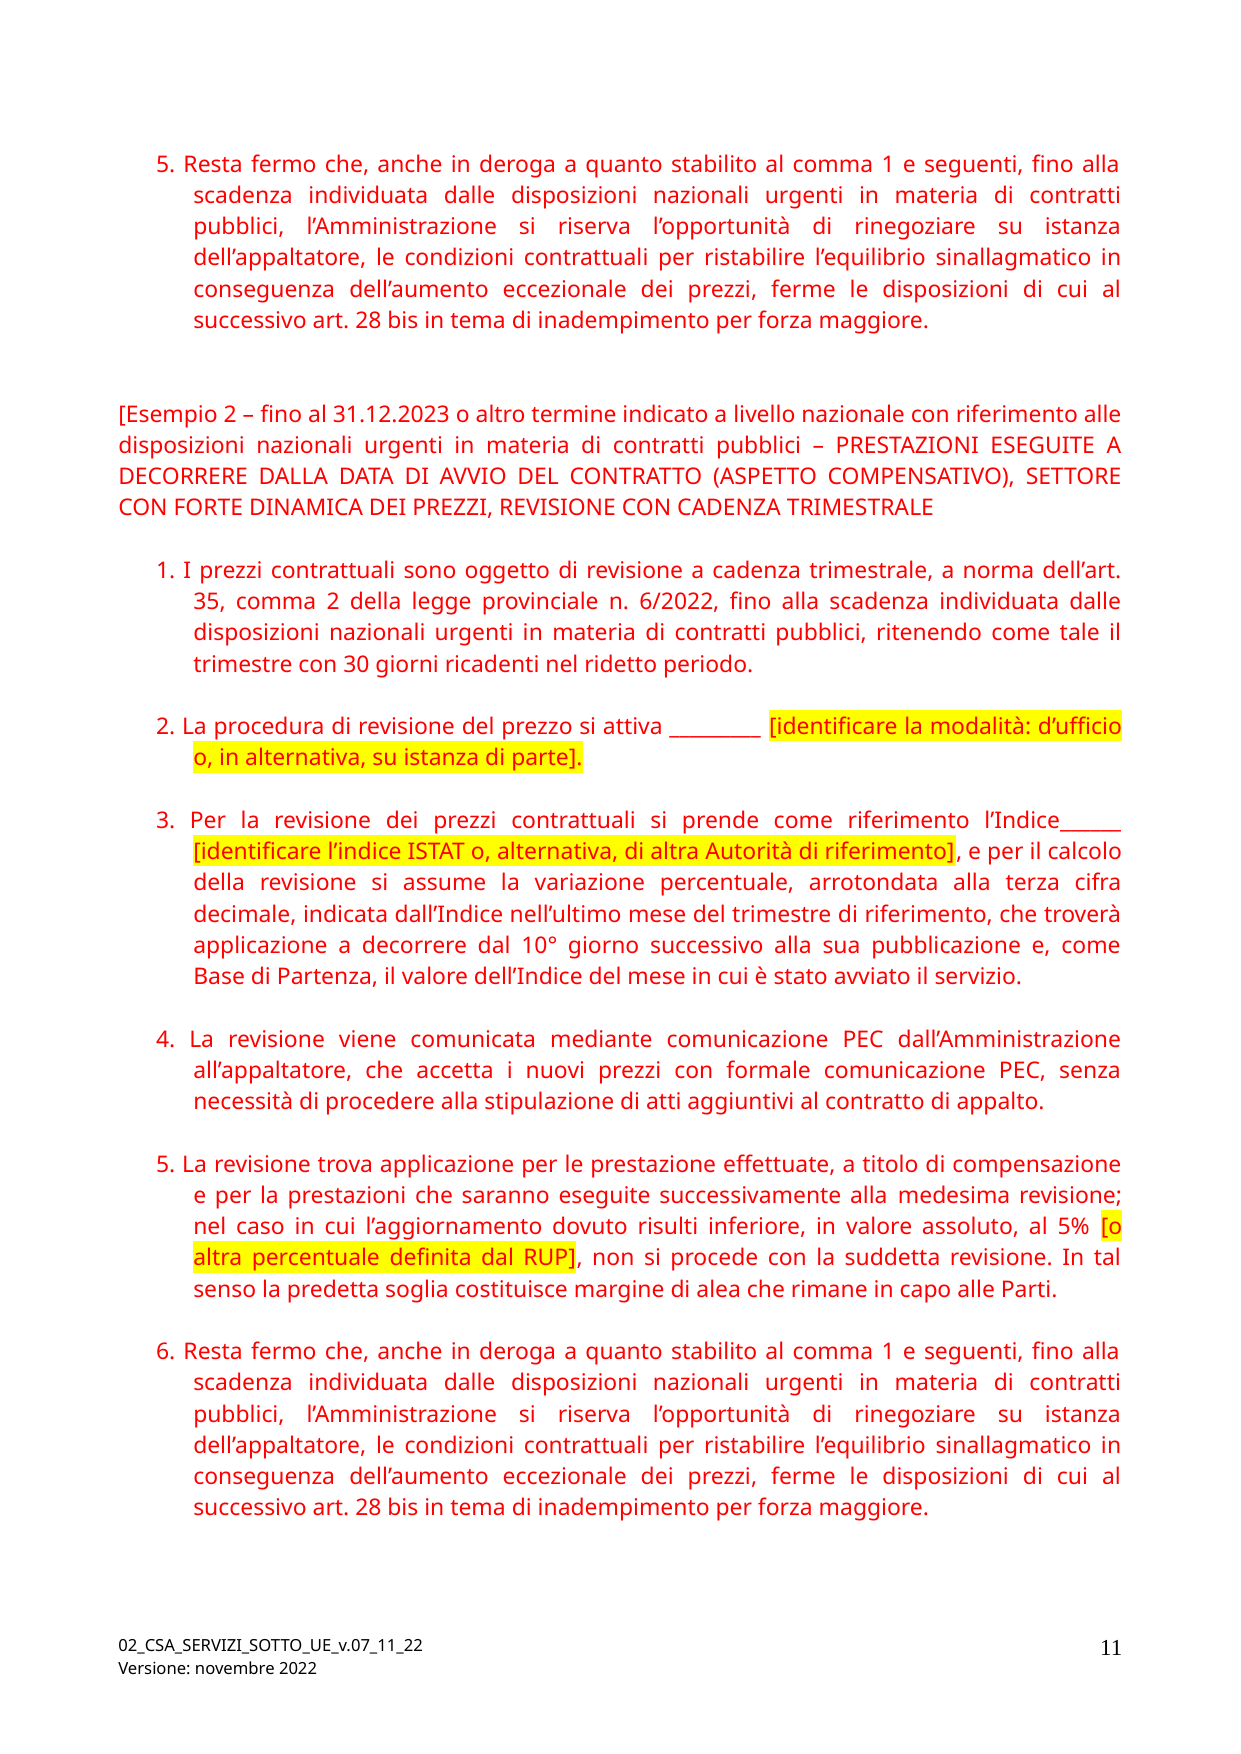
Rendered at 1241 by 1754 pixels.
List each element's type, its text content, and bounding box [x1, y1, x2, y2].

text 3. Per la revisione dei prezzi contrattuali si prende come riferimento l’Indice______ [identificare l’indice ISTAT o, alternativa, di altra Autorità di riferimento], e per il calcolo della revisione si assume la variazione percentuale, arrotondata alla terza cifra decimale, indicata dall’Indice nell’ultimo mese del trimestre di riferimento, che troverà applicazione a decorrere dal 10° giorno successivo alla sua pubblicazione e, come Base di Partenza, il valore dell’Indice del mese in cui è stato avviato il servizio. [156, 804, 1122, 991]
text 1. I prezzi contrattuali sono oggetto di revisione a cadenza trimestrale, a norma dell’art. 35, comma 2 della legge provinciale n. 6/2022, fino alla scadenza individuata dalle disposizioni nazionali urgenti in materia di contratti pubblici, ritenendo come tale il trimestre con 30 giorni ricadenti nel ridetto periodo. [156, 554, 1122, 679]
text 5. La revisione trova applicazione per le prestazione effettuate, a titolo di compensazione e per la prestazioni che saranno eseguite successivamente alla medesima revisione; nel caso in cui l’aggiornamento dovuto risulti inferiore, in valore assoluto, al 5% [o altra percentuale definita dal RUP], non si procede con la suddetta revisione. In tal senso la predetta soglia costituisce margine di alea che rimane in capo alle Parti. [156, 1148, 1122, 1304]
text [Esempio 2 – fino al 31.12.2023 o altro termine indicato a livello nazionale con riferimento alle disposizioni nazionali urgenti in materia di contratti pubblici – PRESTAZIONI ESEGUITE A DECORRERE DALLA DATA DI AVVIO DEL CONTRATTO (ASPETTO COMPENSATIVO), SETTORE CON FORTE DINAMICA DEI PREZZI, REVISIONE CON CADENZA TRIMESTRALE [118, 398, 1122, 523]
text 5. Resta fermo che, anche in deroga a quanto stabilito al comma 1 e seguenti, fino alla scadenza individuata dalle disposizioni nazionali urgenti in materia di contratti pubblici, l’Amministrazione si riserva l’opportunità di rinegoziare su istanza dell’appaltatore, le condizioni contrattuali per ristabilire l’equilibrio sinallagmatico in conseguenza dell’aumento eccezionale dei prezzi, ferme le disposizioni di cui al successivo art. 28 bis in tema di inadempimento per forza maggiore. [156, 148, 1122, 335]
text 6. Resta fermo che, anche in deroga a quanto stabilito al comma 1 e seguenti, fino alla scadenza individuata dalle disposizioni nazionali urgenti in materia di contratti pubblici, l’Amministrazione si riserva l’opportunità di rinegoziare su istanza dell’appaltatore, le condizioni contrattuali per ristabilire l’equilibrio sinallagmatico in conseguenza dell’aumento eccezionale dei prezzi, ferme le disposizioni di cui al successivo art. 28 bis in tema di inadempimento per forza maggiore. [156, 1335, 1122, 1523]
text 4. La revisione viene comunicata mediante comunicazione PEC dall’Amministrazione all’appaltatore, che accetta i nuovi prezzi con formale comunicazione PEC, senza necessità di procedere alla stipulazione di atti aggiuntivi al contratto di appalto. [156, 1023, 1122, 1116]
text 2. La procedura di revisione del prezzo si attiva _________ [identificare la modalità: d’ufficio o, in alternativa, su istanza di parte]. [156, 710, 1122, 773]
